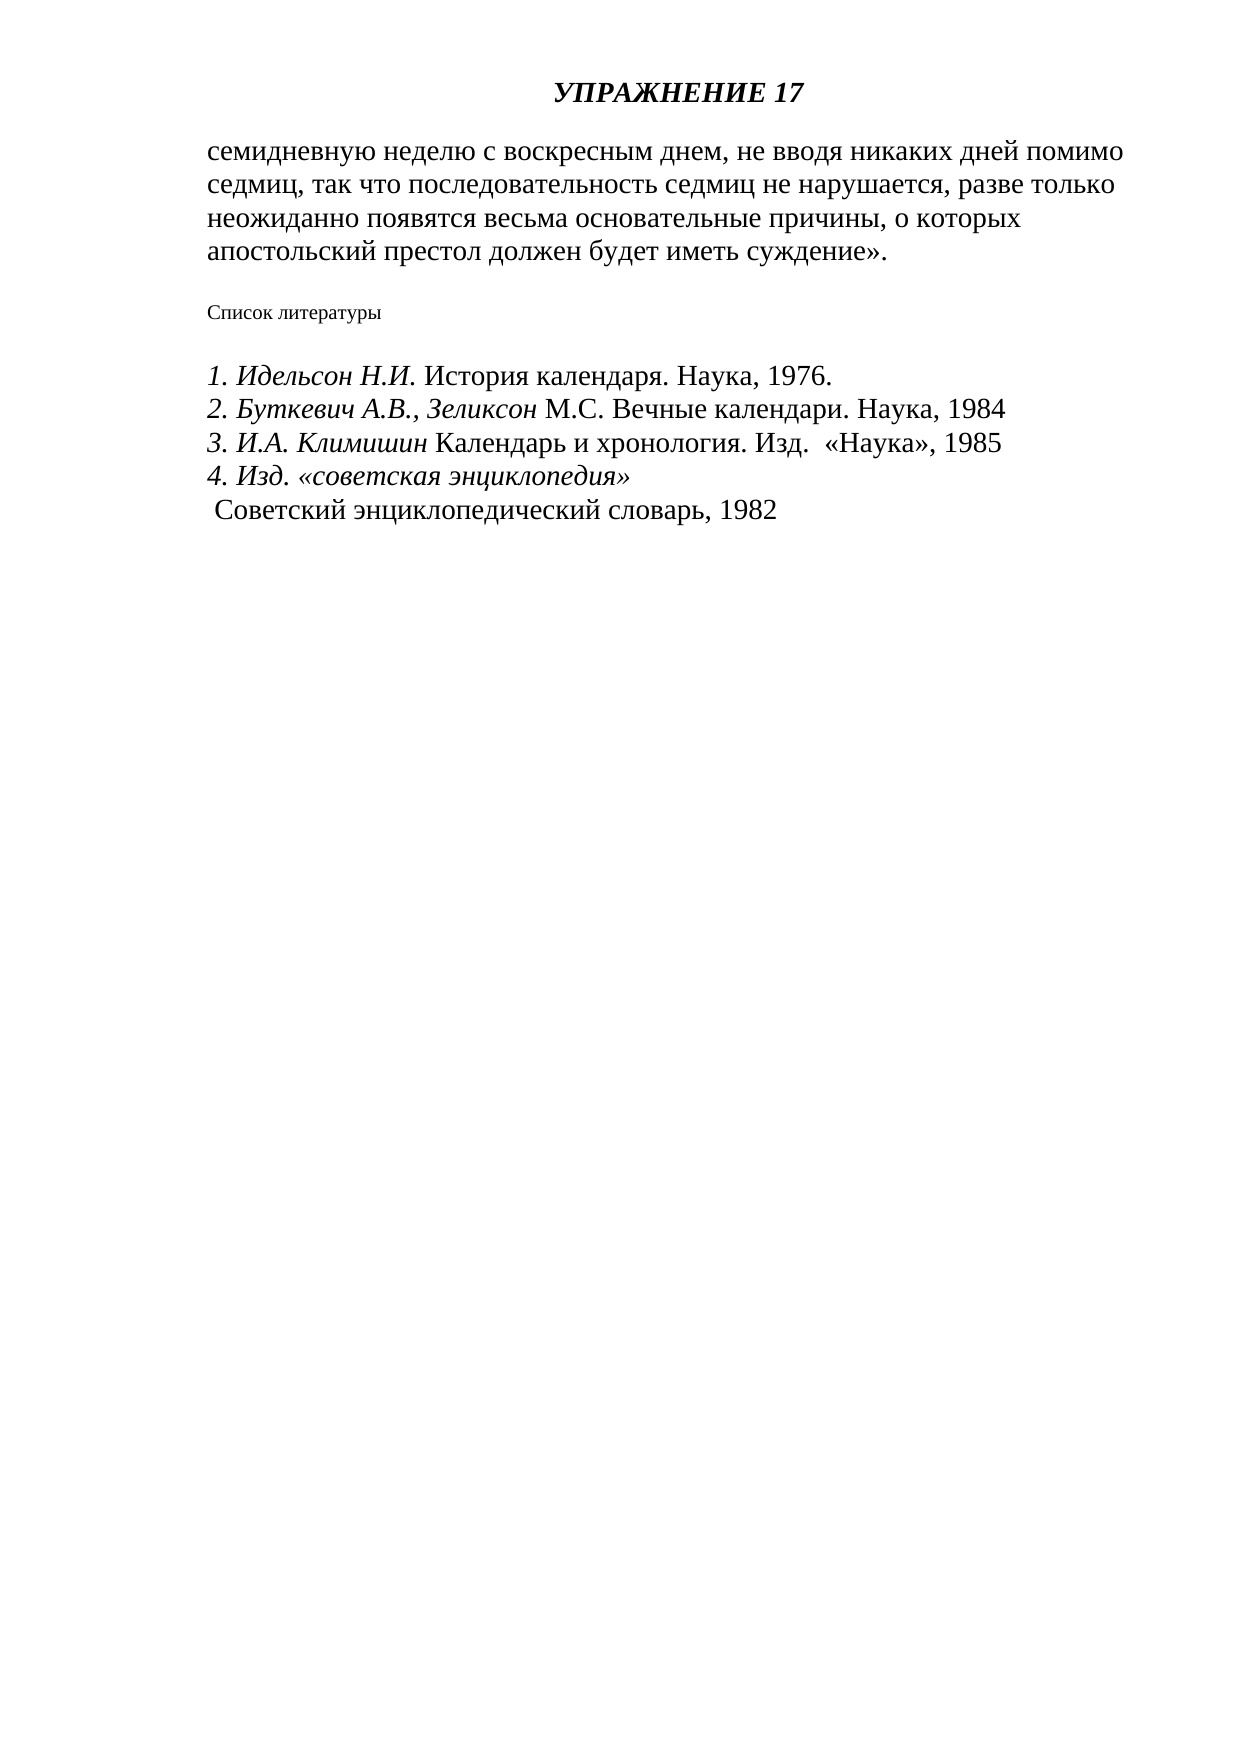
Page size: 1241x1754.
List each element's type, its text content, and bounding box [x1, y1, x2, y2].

text 1. Идельсон Н.И. История календаря. Наука, 1976. [207, 358, 1152, 391]
text 4. Изд. «советская энциклопедия» [207, 458, 1152, 492]
text 3. И.А. Климишин Календарь и хронология. Изд. «Наука», 1985 [207, 425, 1152, 458]
text семидневную неделю с воскресным днем, не вводя никаких дней помимо седмиц, так что последовательность седмиц не нарушается, разве только неожиданно появятся весьма основательные причины, о которых апостольский престол должен будет иметь суждение». [207, 133, 1152, 267]
text 2. Буткевич А.В., Зеликсон М.С. Вечные календари. Наука, 1984 [207, 391, 1152, 425]
text Список литературы [207, 300, 1152, 324]
text Советский энциклопедический словарь, 1982 [207, 492, 1152, 526]
